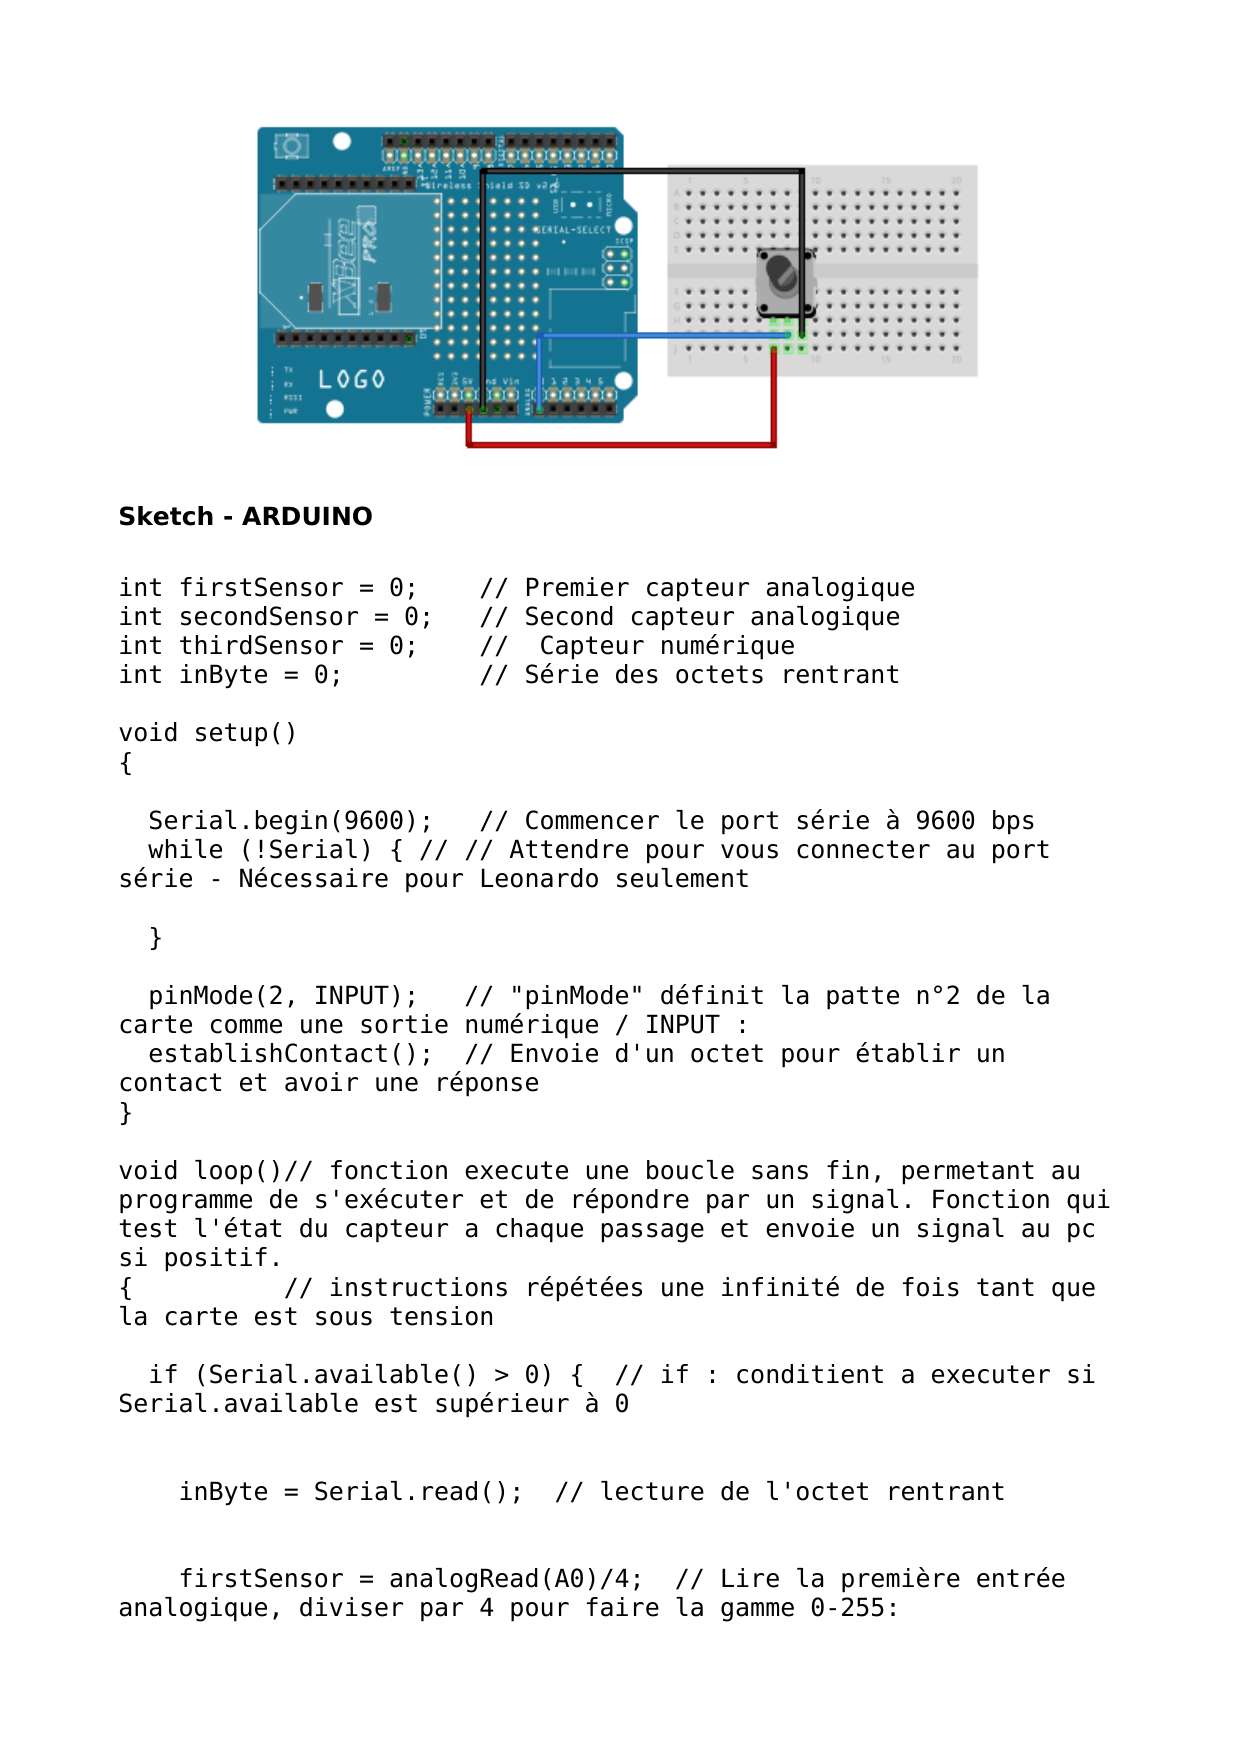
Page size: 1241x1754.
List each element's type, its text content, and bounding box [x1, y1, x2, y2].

picture [250, 118, 990, 461]
text Sketch - ARDUINO [118, 502, 1122, 531]
text int firstSensor = 0; // Premier capteur analogique int secondSensor = 0; // Second capteur analogique int thirdSensor = 0; // Capteur numérique int inByte = 0; // Série des octets rentrant void setup() { Serial.begin(9600); // Commencer le port série à 9600 bps while (!Serial) { // // Attendre pour vous connecter au port série - Nécessaire pour Leonardo seulement } pinMode(2, INPUT); // "pinMode" définit la patte n°2 de la carte comme une sortie numérique / INPUT : establishContact(); // Envoie d'un octet pour établir un contact et avoir une réponse } void loop()// fonction execute une boucle sans fin, permetant au programme de s'exécuter et de répondre par un signal. Fonction qui test l'état du capteur a chaque passage et envoie un signal au pc si positif. { // instructions répétées une infinité de fois tant que la carte est sous tension if (Serial.available() > 0) { // if : conditient a executer si Serial.available est supérieur à 0 inByte = Serial.read(); // lecture de l'octet rentrant firstSensor = analogRead(A0)/4; // Lire la première entrée analogique, diviser par 4 pour faire la gamme 0-255: [118, 544, 1122, 1623]
